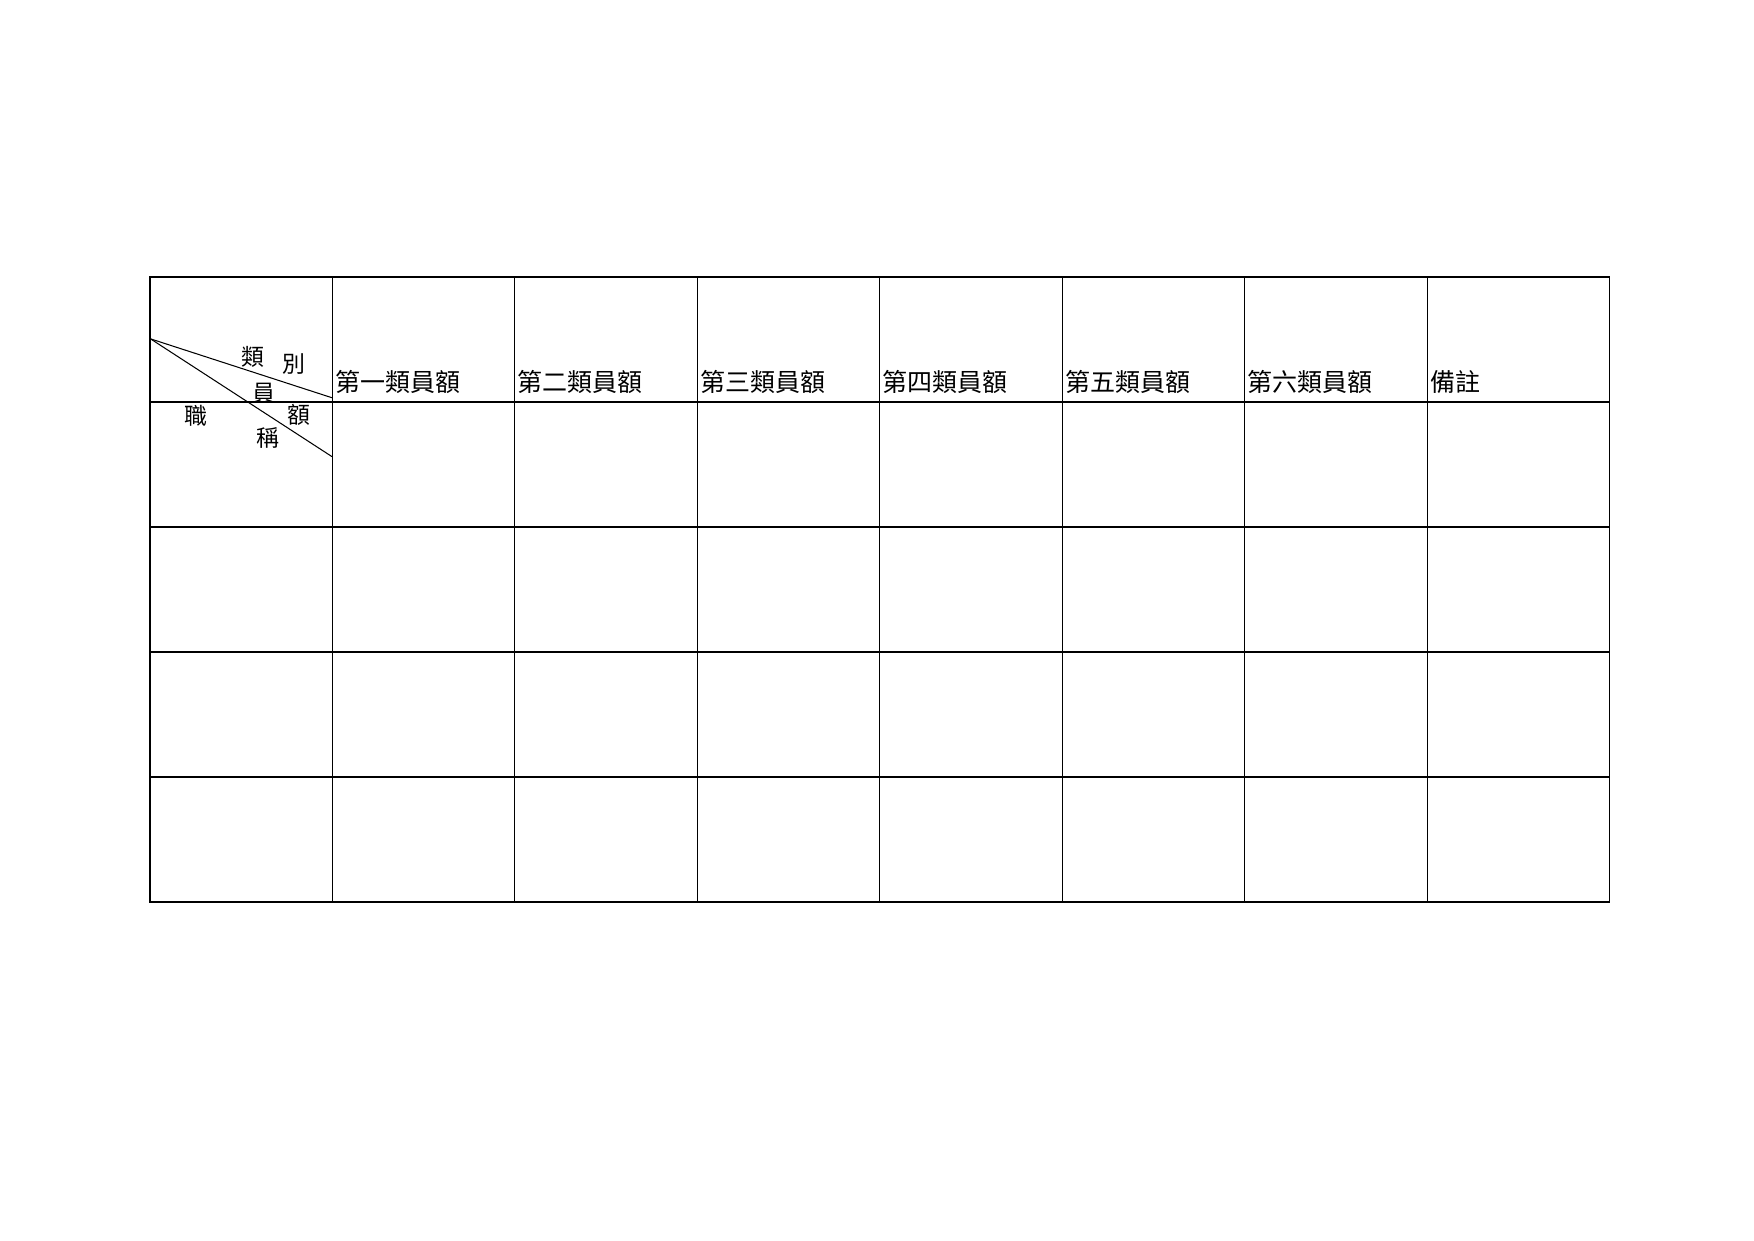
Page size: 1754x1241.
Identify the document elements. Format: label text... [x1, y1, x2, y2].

table_cell [515, 653, 697, 776]
table_header 備註 [1428, 278, 1609, 401]
table_cell [1063, 778, 1244, 901]
table_cell [1063, 528, 1244, 651]
table_cell [1428, 528, 1609, 651]
table_cell [515, 778, 697, 901]
table_header [160, 343, 332, 401]
table_cell [333, 528, 514, 651]
table_cell [880, 528, 1062, 651]
table_cell [151, 653, 332, 776]
table_cell [698, 653, 879, 776]
table_cell [1245, 653, 1427, 776]
table_cell [151, 403, 332, 526]
table_cell [333, 403, 514, 526]
table_cell [1428, 653, 1609, 776]
table_cell [880, 403, 1062, 526]
table_cell [252, 403, 332, 455]
table_cell [880, 653, 1062, 776]
table_cell [333, 778, 514, 901]
table_header [151, 278, 332, 396]
table_cell [515, 528, 697, 651]
table_cell [1245, 778, 1427, 901]
table_header 第五類員額 [1063, 278, 1244, 401]
table_cell [1063, 653, 1244, 776]
table_header 第二類員額 [515, 278, 697, 401]
table_cell [880, 778, 1062, 901]
table_header 第一類員額 [333, 278, 514, 401]
table_cell [1063, 403, 1244, 526]
table_header 第四類員額 [880, 278, 1062, 401]
table_cell [1428, 778, 1609, 901]
table_cell [1245, 528, 1427, 651]
table_cell [698, 778, 879, 901]
table_cell [698, 528, 879, 651]
table_cell [333, 653, 514, 776]
table_cell [1428, 403, 1609, 526]
table_cell [698, 403, 879, 526]
table_cell [151, 778, 332, 901]
table_header 第三類員額 [698, 278, 879, 401]
table_cell [151, 528, 332, 651]
table_cell [515, 403, 697, 526]
table_header [151, 341, 243, 401]
table_header 第六類員額 [1245, 278, 1427, 401]
table_cell [1245, 403, 1427, 526]
